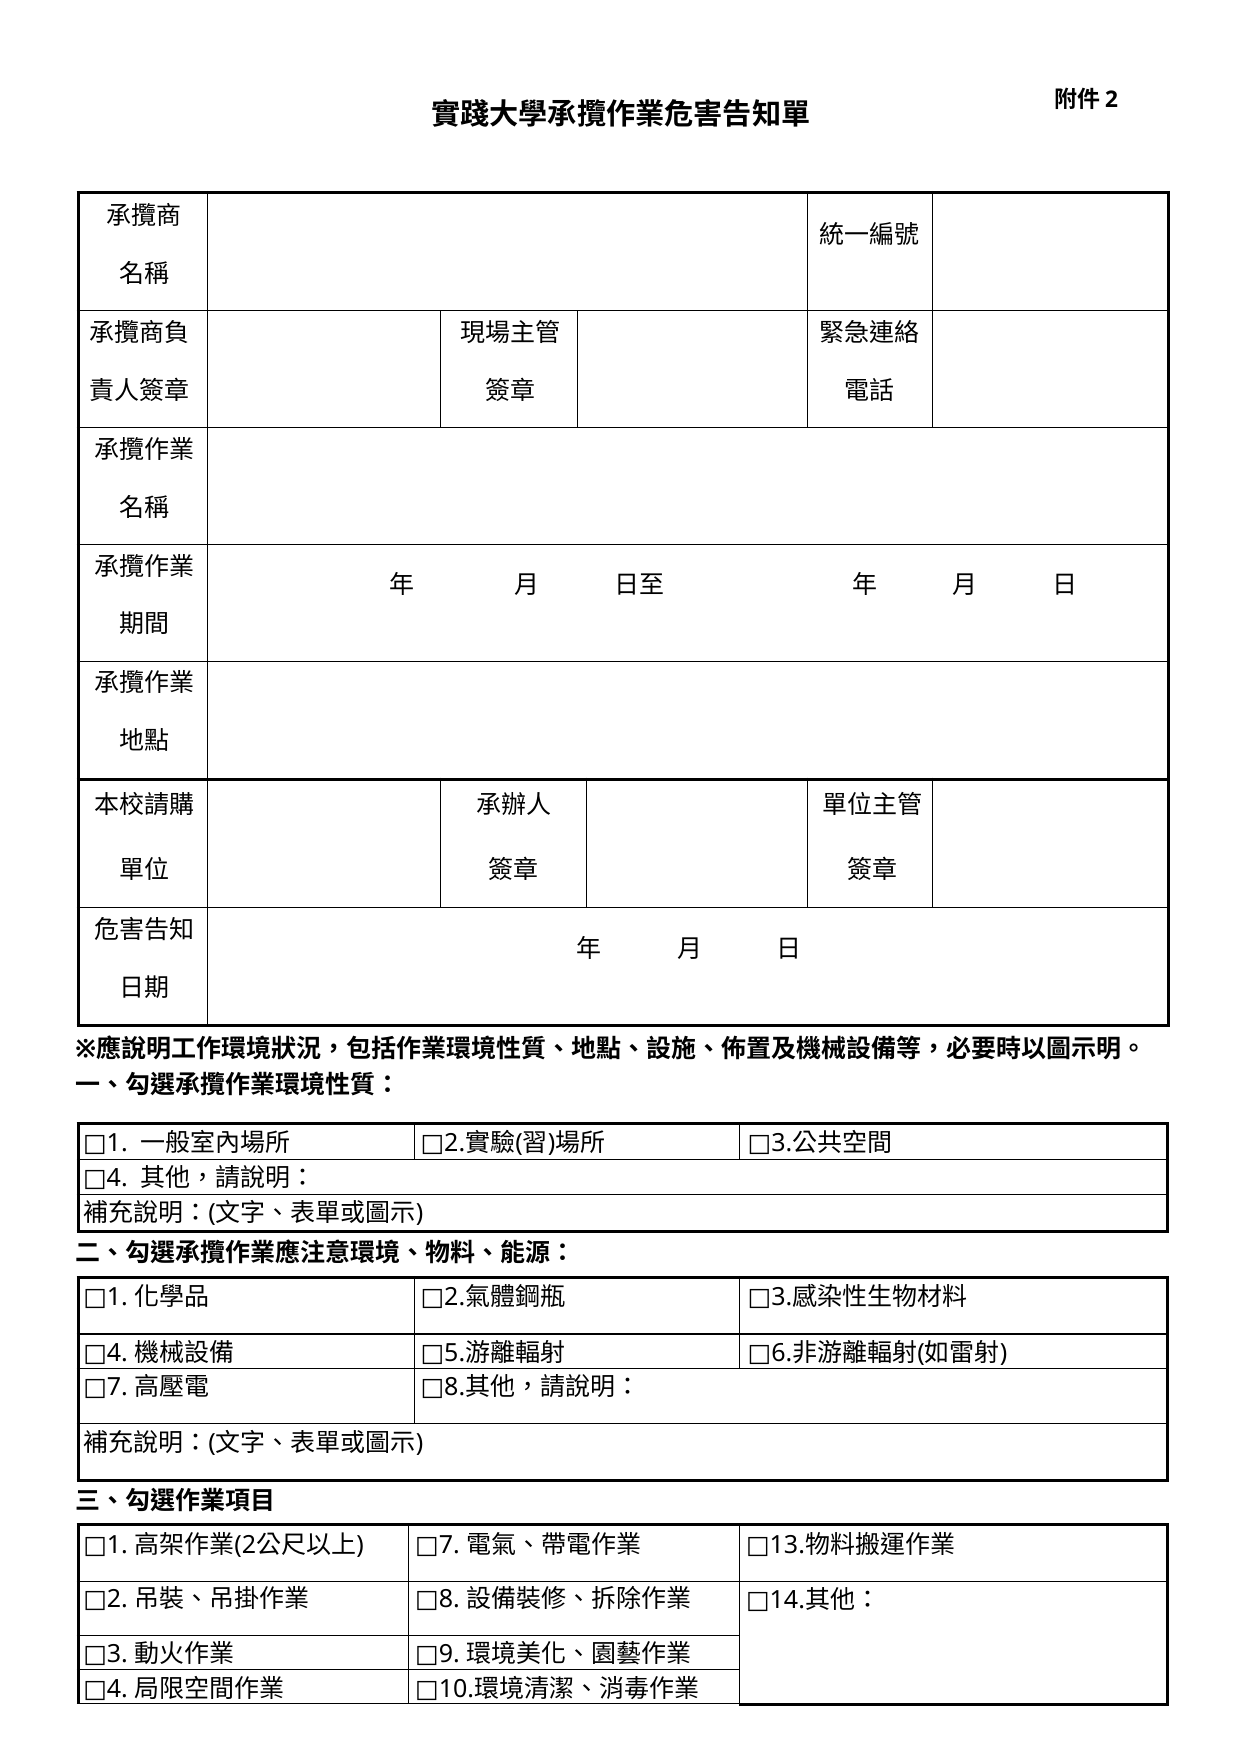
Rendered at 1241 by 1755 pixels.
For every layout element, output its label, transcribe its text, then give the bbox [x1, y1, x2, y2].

table_cell [1014, 908, 1167, 1024]
table_cell 年 [208, 545, 440, 661]
table_cell [933, 781, 1167, 907]
table_cell 年 [808, 545, 933, 661]
table_header □1. 高架作業(2公尺以上) [80, 1526, 408, 1581]
table_cell 單位主管 簽章 [808, 781, 932, 907]
table_cell 其他，請說明： [132, 1160, 414, 1194]
subtitle [1039, 76, 1158, 127]
table_cell 月 [440, 545, 557, 661]
table_cell 日 [1014, 545, 1167, 661]
table_cell [933, 311, 1167, 427]
table_cell □7. 高壓電 [80, 1369, 414, 1423]
table_cell [440, 908, 557, 1024]
table_cell 本校請購 單位 [80, 781, 207, 907]
table_header □13.物料搬運作業 [740, 1526, 1166, 1581]
table_cell 危害告知 日期 [80, 908, 207, 1024]
table_cell □8. 設備裝修、拆除作業 [409, 1582, 739, 1635]
table_cell □8.其他，請說明： [415, 1369, 1166, 1423]
table_header □3.公共空間 [740, 1125, 1166, 1158]
table_cell 年 [557, 908, 607, 1024]
table_cell [208, 781, 440, 907]
table_header □1. [80, 1125, 132, 1158]
table_cell [933, 908, 1013, 1024]
text 三、勾選作業項目 [75, 1483, 1193, 1517]
table_cell [208, 428, 1167, 544]
table_cell 月 [670, 908, 738, 1024]
table_cell 承攬商負 責人簽章 [80, 311, 207, 427]
table_cell 現場主管 簽章 [441, 311, 577, 427]
table_cell □4. [80, 1160, 132, 1194]
table_cell 承攬作業 期間 [80, 545, 207, 661]
table_cell 日 [738, 908, 807, 1024]
table_cell [208, 662, 1167, 777]
table_cell 日至 [607, 545, 669, 661]
subtitle 實踐大學承攬作業危害告知單 [251, 90, 990, 133]
table_cell [738, 545, 807, 661]
table_header 一般室內場所 [132, 1125, 414, 1158]
table_cell □14.其他： [740, 1582, 1166, 1703]
table_cell □5.游離輻射 [415, 1335, 739, 1368]
table_cell □9. 環境美化、園藝作業 [409, 1636, 739, 1669]
table_cell [670, 545, 738, 661]
table_header □7. 電氣、帶電作業 [409, 1526, 739, 1581]
table_cell [208, 908, 440, 1024]
table_cell 補充說明：(文字、表單或圖示) [80, 1195, 1166, 1229]
table_cell 承攬作業 地點 [80, 662, 207, 777]
table_cell [578, 311, 807, 427]
table_cell □4. 局限空間作業 [80, 1670, 408, 1703]
table_cell □6.非游離輻射(如雷射) [740, 1335, 1166, 1368]
table_cell 緊急連絡 電話 [808, 311, 932, 427]
table_cell [607, 908, 669, 1024]
table_cell [739, 1160, 1166, 1194]
table_cell 承攬作業 名稱 [80, 428, 207, 544]
text 附件2 [1054, 83, 1143, 114]
table_header □2.實驗(習)場所 [415, 1125, 739, 1158]
table_header □1. 化學品 [80, 1279, 414, 1333]
table_header 承攬商 名稱 [80, 194, 207, 310]
table_cell [208, 311, 440, 427]
table_cell [415, 1160, 739, 1194]
table_cell □4. 機械設備 [80, 1335, 414, 1368]
table_cell [587, 781, 807, 907]
table_cell [808, 908, 933, 1024]
table_header [933, 194, 1167, 310]
table_header □3.感染性生物材料 [740, 1279, 1166, 1333]
table_cell 承辦人 簽章 [441, 781, 586, 907]
text ※應說明工作環境狀況，包括作業環境性質、地點、設施、佈置及機械設備等，必要時以圖示明。一、勾選承攬作業環境性質： [75, 1028, 1152, 1101]
table_header [208, 194, 807, 310]
text 二、勾選承攬作業應注意環境、物料、能源： [75, 1233, 1193, 1269]
table_cell 補充說明：(文字、表單或圖示) [80, 1424, 1166, 1478]
table_cell □3. 動火作業 [80, 1636, 408, 1669]
table_cell 月 [933, 545, 1013, 661]
table_cell [557, 545, 607, 661]
table_cell □10.環境清潔、消毒作業 [409, 1670, 739, 1703]
table_header 統一編號 [808, 194, 932, 310]
table_cell □2. 吊裝、吊掛作業 [80, 1582, 408, 1635]
table_header □2.氣體鋼瓶 [415, 1279, 739, 1333]
